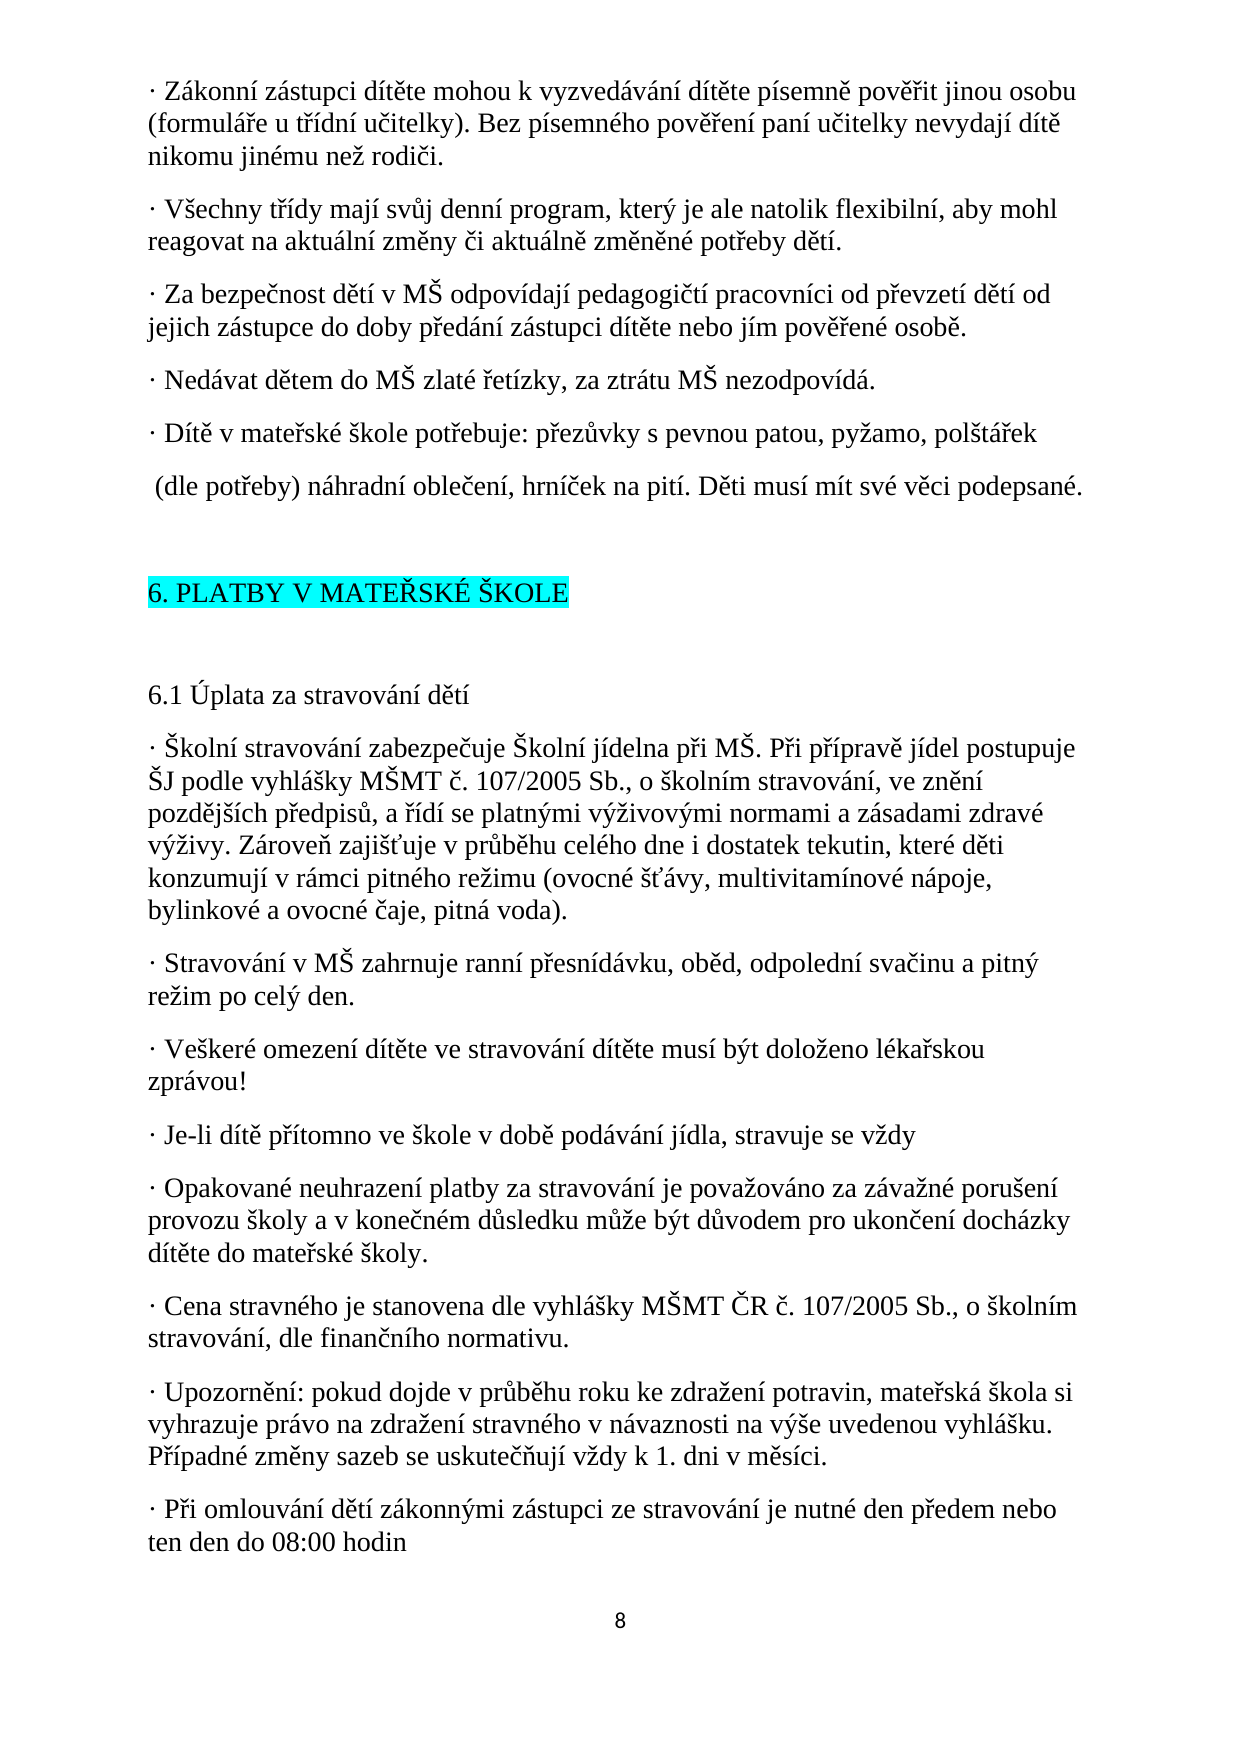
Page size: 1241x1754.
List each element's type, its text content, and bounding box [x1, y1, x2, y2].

text · Školní stravování zabezpečuje Školní jídelna při MŠ. Při přípravě jídel postupuje ŠJ podle vyhlášky MŠMT č. 107/2005 Sb., o školním stravování, ve znění pozdějších předpisů, a řídí se platnými výživovými normami a zásadami zdravé výživy. Zároveň zajišťuje v průběhu celého dne i dostatek tekutin, které děti konzumují v rámci pitného režimu (ovocné šťávy, multivitamínové nápoje, bylinkové a ovocné čaje, pitná voda). [148, 731, 1093, 926]
text · Je-li dítě přítomno ve škole v době podávání jídla, stravuje se vždy [148, 1118, 1093, 1150]
text 6. PLATBY V MATEŘSKÉ ŠKOLE [148, 576, 1093, 608]
text · Zákonní zástupci dítěte mohou k vyzvedávání dítěte písemně pověřit jinou osobu (formuláře u třídní učitelky). Bez písemného pověření paní učitelky nevydají dítě nikomu jinému než rodiči. [148, 74, 1093, 171]
text · Při omlouvání dětí zákonnými zástupci ze stravování je nutné den předem nebo ten den do 08:00 hodin [148, 1493, 1093, 1557]
text 6.1 Úplata za stravování dětí [148, 678, 1093, 710]
text · Všechny třídy mají svůj denní program, který je ale natolik flexibilní, aby mohl reagovat na aktuální změny či aktuálně změněné potřeby dětí. [148, 192, 1093, 257]
text · Dítě v mateřské škole potřebuje: přezůvky s pevnou patou, pyžamo, polštářek [148, 416, 1093, 449]
text · Upozornění: pokud dojde v průběhu roku ke zdražení potravin, mateřská škola si vyhrazuje právo na zdražení stravného v návaznosti na výše uvedenou vyhlášku. Případné změny sazeb se uskutečňují vždy k 1. dni v měsíci. [148, 1374, 1093, 1472]
text · Za bezpečnost dětí v MŠ odpovídají pedagogičtí pracovníci od převzetí dětí od jejich zástupce do doby předání zástupci dítěte nebo jím pověřené osobě. [148, 277, 1093, 342]
text · Nedávat dětem do MŠ zlaté řetízky, za ztrátu MŠ nezodpovídá. [148, 363, 1093, 395]
text · Opakované neuhrazení platby za stravování je považováno za závažné porušení provozu školy a v konečném důsledku může být důvodem pro ukončení docházky dítěte do mateřské školy. [148, 1171, 1093, 1268]
text · Cena stravného je stanovena dle vyhlášky MŠMT ČR č. 107/2005 Sb., o školním stravování, dle finančního normativu. [148, 1289, 1093, 1354]
text (dle potřeby) náhradní oblečení, hrníček na pití. Děti musí mít své věci podepsané. [148, 469, 1093, 502]
text · Stravování v MŠ zahrnuje ranní přesnídávku, oběd, odpolední svačinu a pitný režim po celý den. [148, 946, 1093, 1011]
text · Veškeré omezení dítěte ve stravování dítěte musí být doloženo lékařskou zprávou! [148, 1032, 1093, 1097]
